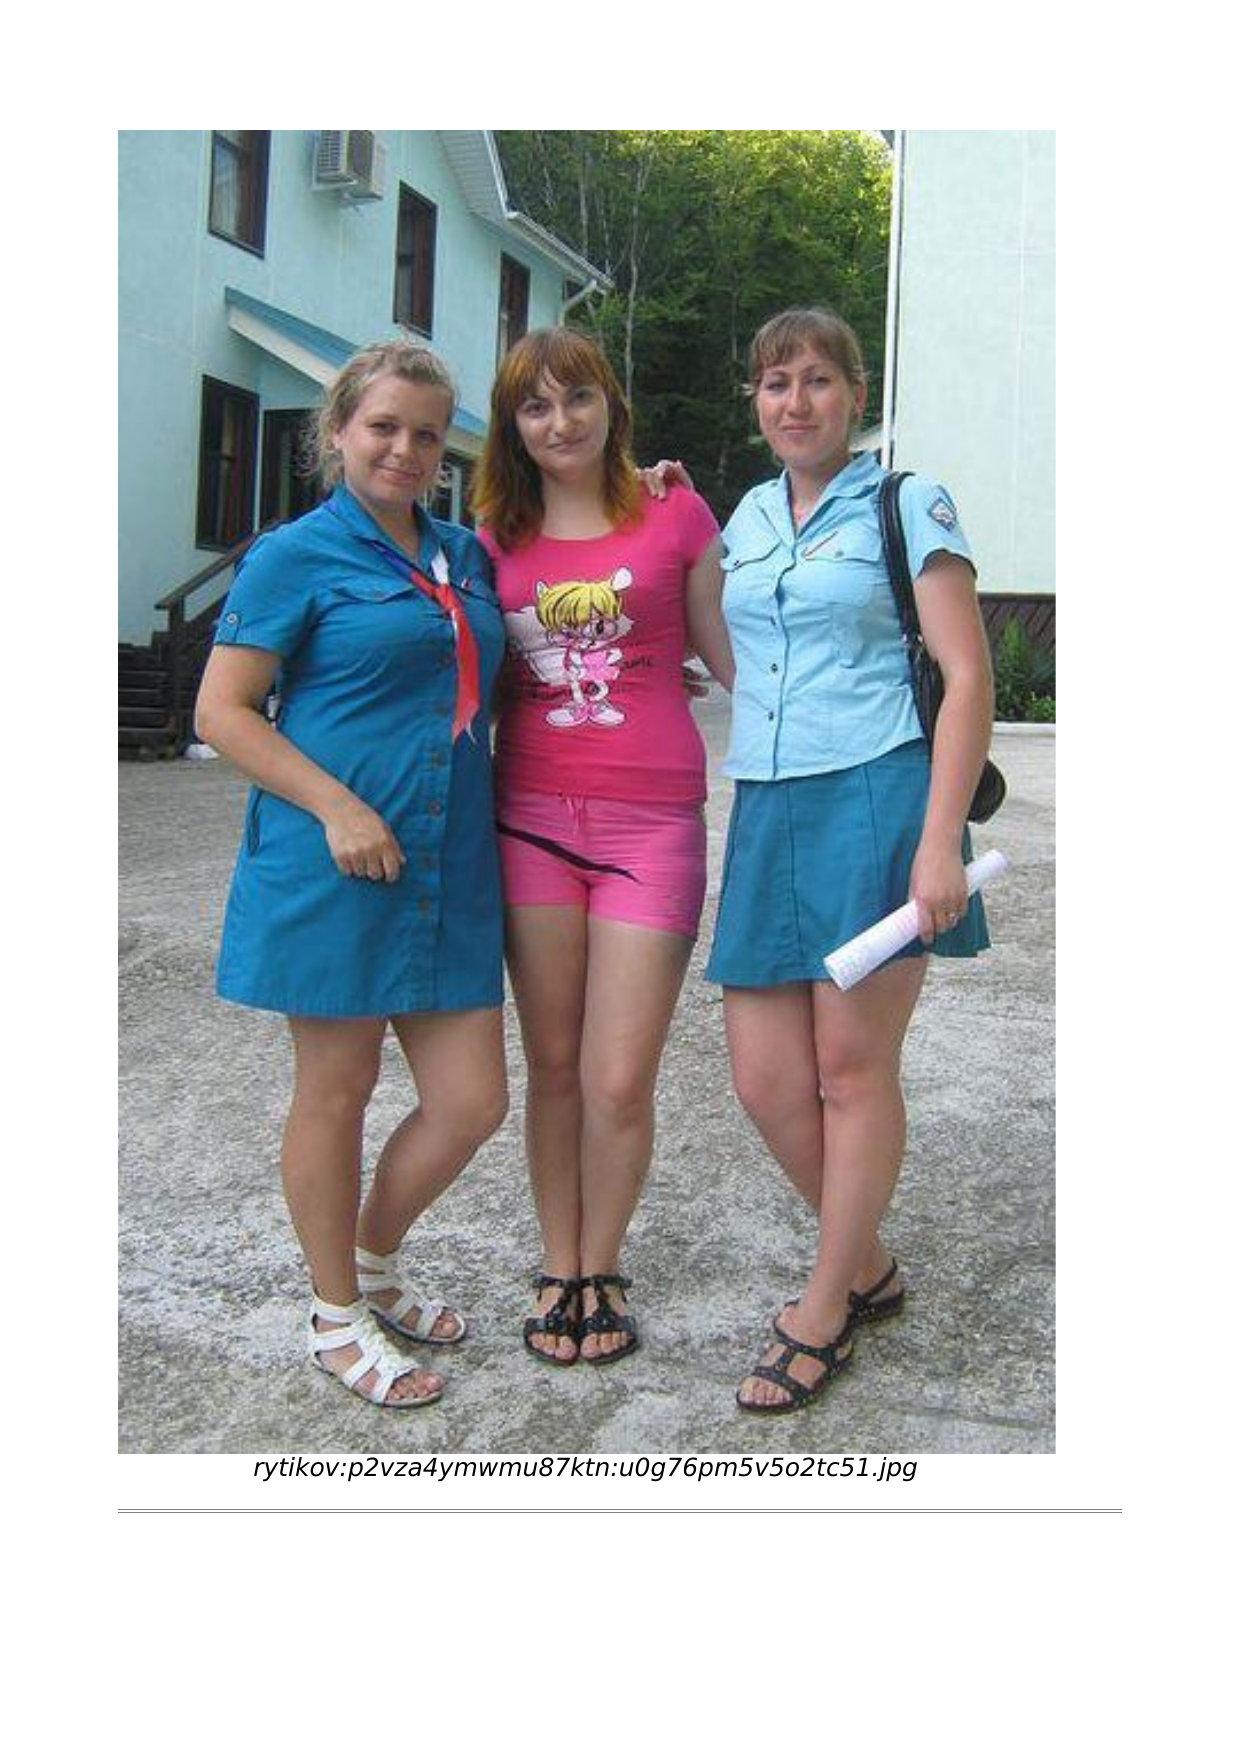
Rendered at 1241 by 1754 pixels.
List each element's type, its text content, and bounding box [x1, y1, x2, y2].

text rytikov:p2vza4ymwmu87ktn:u0g76pm5v5o2tc51.jpg [118, 1454, 1056, 1482]
picture [118, 130, 1056, 1454]
